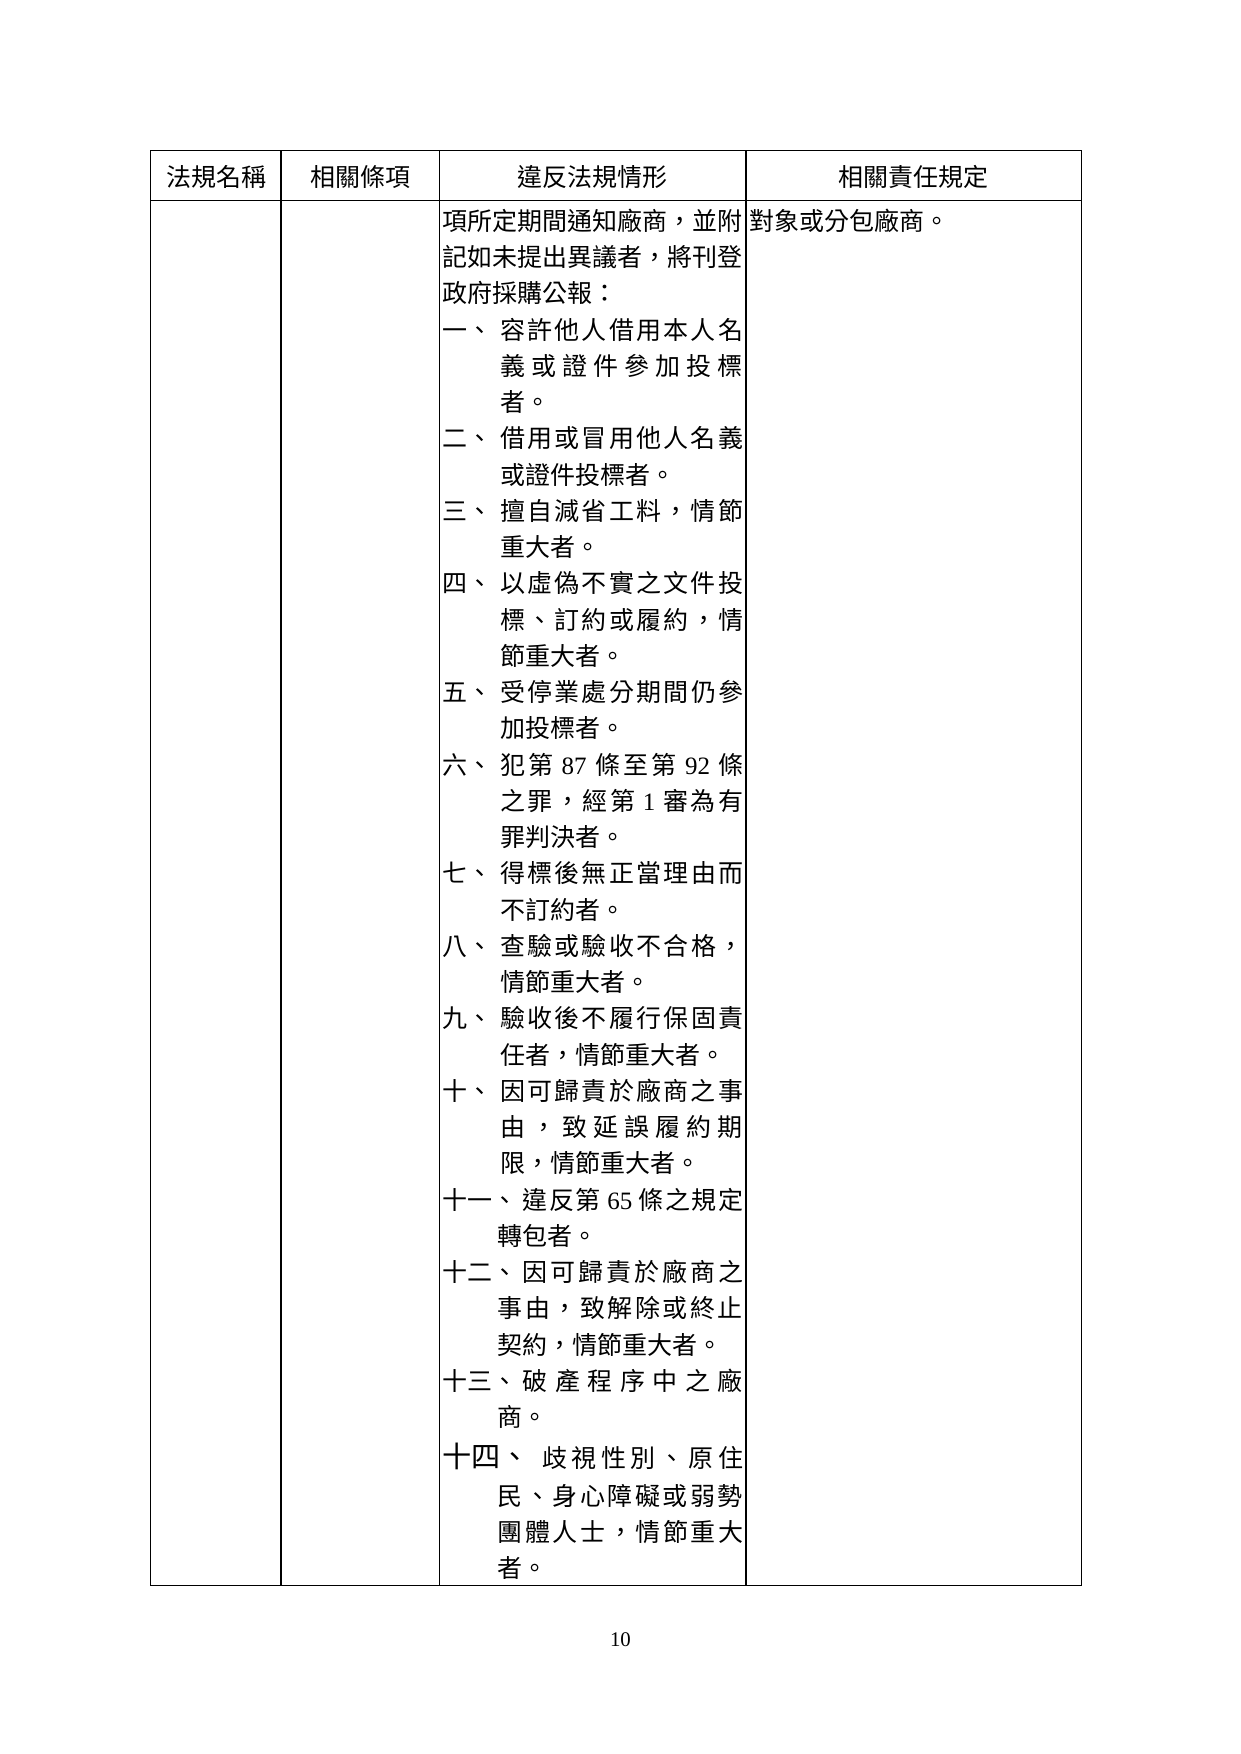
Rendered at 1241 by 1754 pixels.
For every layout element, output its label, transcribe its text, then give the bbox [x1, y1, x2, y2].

table_header 違反法規情形 [440, 151, 745, 200]
table_header 法規名稱 [151, 151, 280, 200]
table_cell [282, 201, 439, 1585]
table_cell 機關辦理採購，發現廠商有下列情形之一，應將其事實、理由及依第103條第1項所定期間通知廠商，並附記如未提出異議者，將刊登政府採購公報： 容許他人借用本人名義或證件參加投標者。 借用或冒用他人名義或證件投標者。 擅自減省工料，情節重大者。 以虛偽不實之文件投標、訂約或履約，情節重大者。 受停業處分期間仍參加投標者。 犯第87條至第92條之罪，經第1審為有罪判決者。 得標後無正當理由而不訂約者。 查驗或驗收不合格，情節重大者。 驗收後不履行保固責任者，情節重大者。 因可歸責於廠商之事由，致延誤履約期限，情節重大者。 違反第65條之規定轉包者。 因可歸責於廠商之事由，致解除或終止契約，情節重大者。 破產程序中之廠商。 歧視性別、原住民、身心障礙或弱勢團體人士，情節重大者。 對採購有關人員行求、期約或交付不正利益者。 廠商之履約連帶保證廠商經機關通知履行連帶保證責任者，適用前項之規定。 [440, 201, 745, 1585]
table_header 相關責任規定 [747, 151, 1081, 200]
table_header 相關條項 [282, 151, 439, 200]
table_cell 對象或分包廠商。 [747, 201, 1081, 1585]
